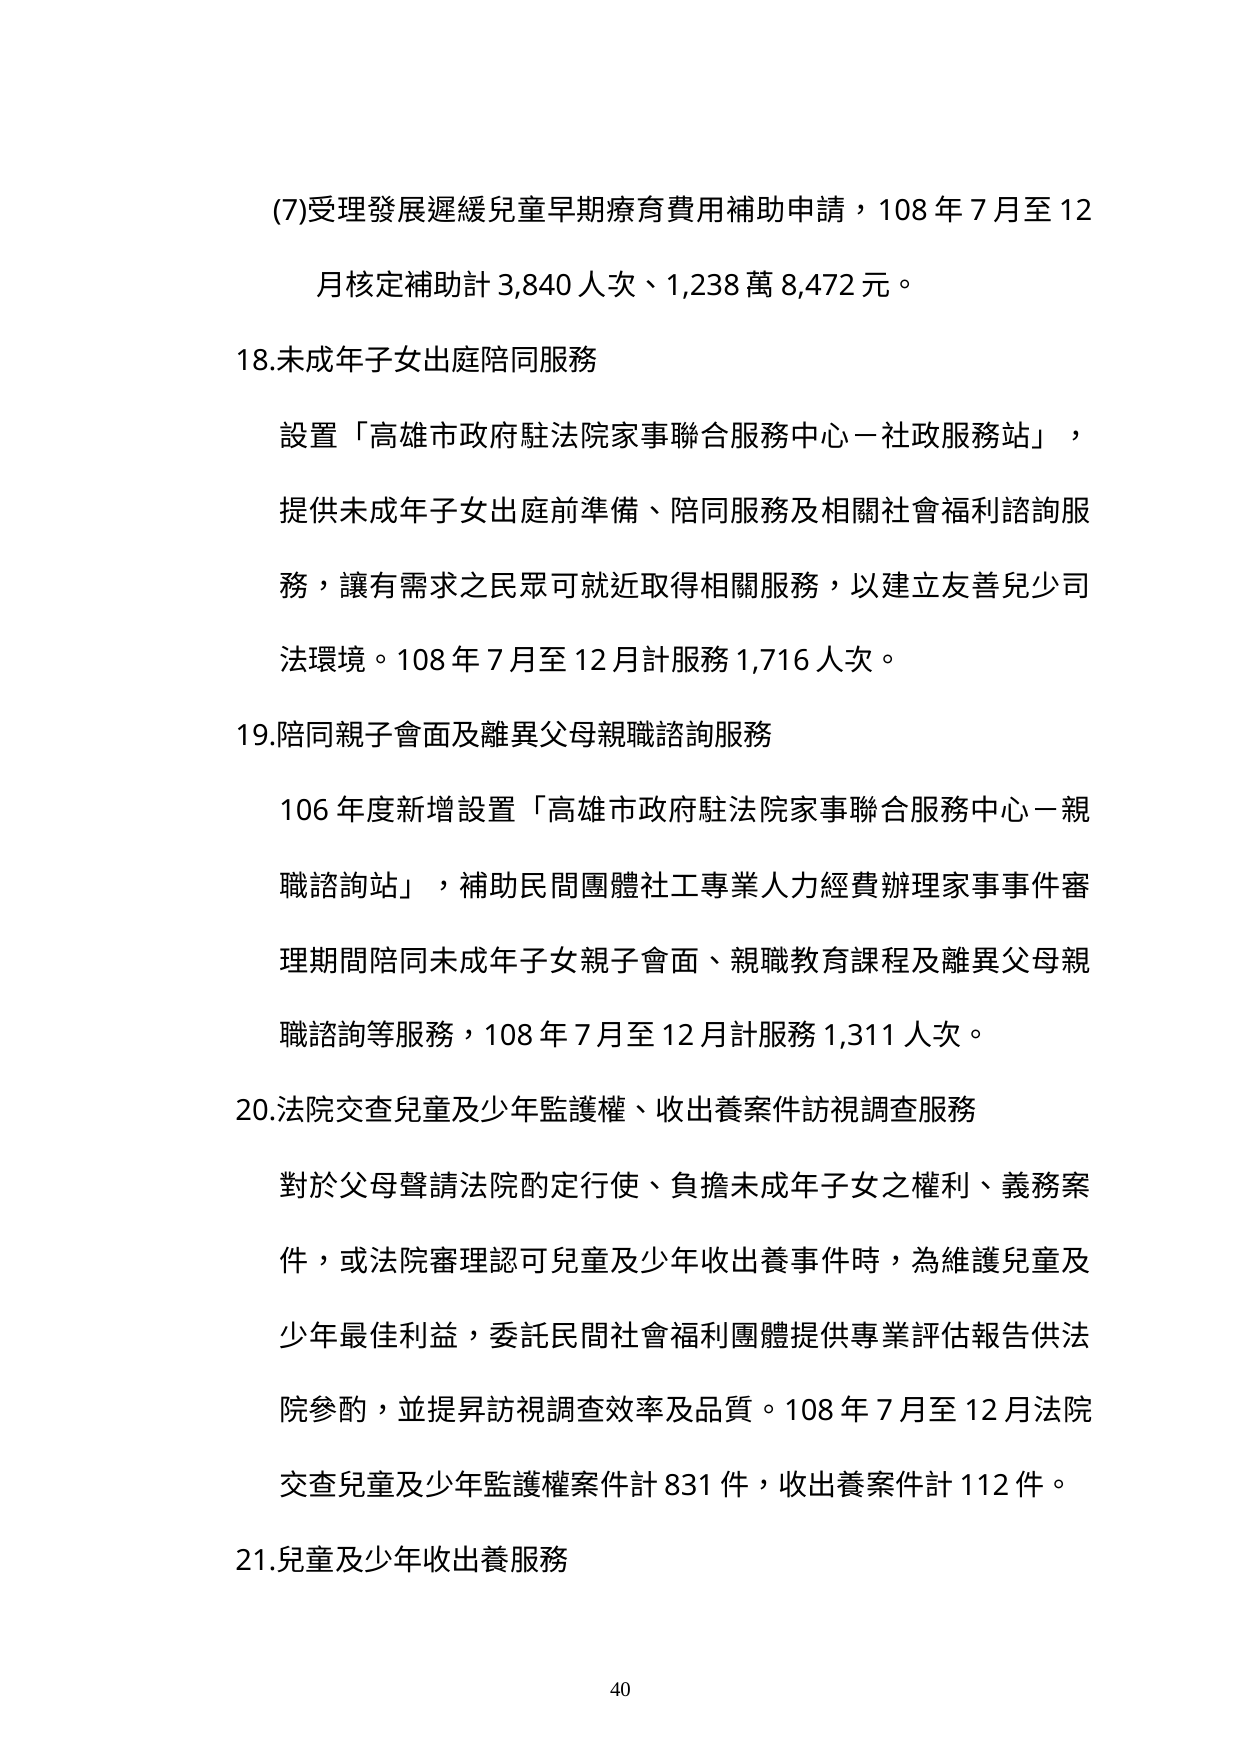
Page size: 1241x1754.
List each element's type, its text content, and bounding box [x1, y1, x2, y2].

text 18.未成年子女出庭陪同服務 設置「高雄市政府駐法院家事聯合服務中心－社政服務站」，提供未成年子女出庭前準備、陪同服務及相關社會福利諮詢服務，讓有需求之民眾可就近取得相關服務，以建立友善兒少司法環境。108年7月至12月計服務1,716人次。 [235, 314, 1092, 689]
text 19.陪同親子會面及離異父母親職諮詢服務 106年度新增設置「高雄市政府駐法院家事聯合服務中心－親職諮詢站」，補助民間團體社工專業人力經費辦理家事事件審理期間陪同未成年子女親子會面、親職教育課程及離異父母親職諮詢等服務，108年7月至12月計服務1,311人次。 [235, 689, 1092, 1064]
text 20.法院交查兒童及少年監護權、收出養案件訪視調查服務 對於父母聲請法院酌定行使、負擔未成年子女之權利、義務案件，或法院審理認可兒童及少年收出養事件時，為維護兒童及少年最佳利益，委託民間社會福利團體提供專業評估報告供法院參酌，並提昇訪視調查效率及品質。108年7月至12月法院交查兒童及少年監護權案件計831件，收出養案件計112件。 [235, 1064, 1092, 1514]
text 21.兒童及少年收出養服務 於102年5月率先於南部地區成立「高雄市兒童及少年收出養資源服務中心」，設置諮詢專線349-7885，提供民眾單一諮詢服務窗口及公開資訊交流平台，除凝聚收出養專業團體間服務共識與維護服務品質外，也讓合法且正確之收出養資訊能在第一時間提供給有需求的民眾，讓兒少權益能獲得更好的保障。108年7月至12月計服務40,141人次。 [235, 1514, 1092, 1589]
text (7)受理發展遲緩兒童早期療育費用補助申請，108年7月至12月核定補助計3,840人次、1,238萬8,472元。 [273, 164, 1092, 314]
